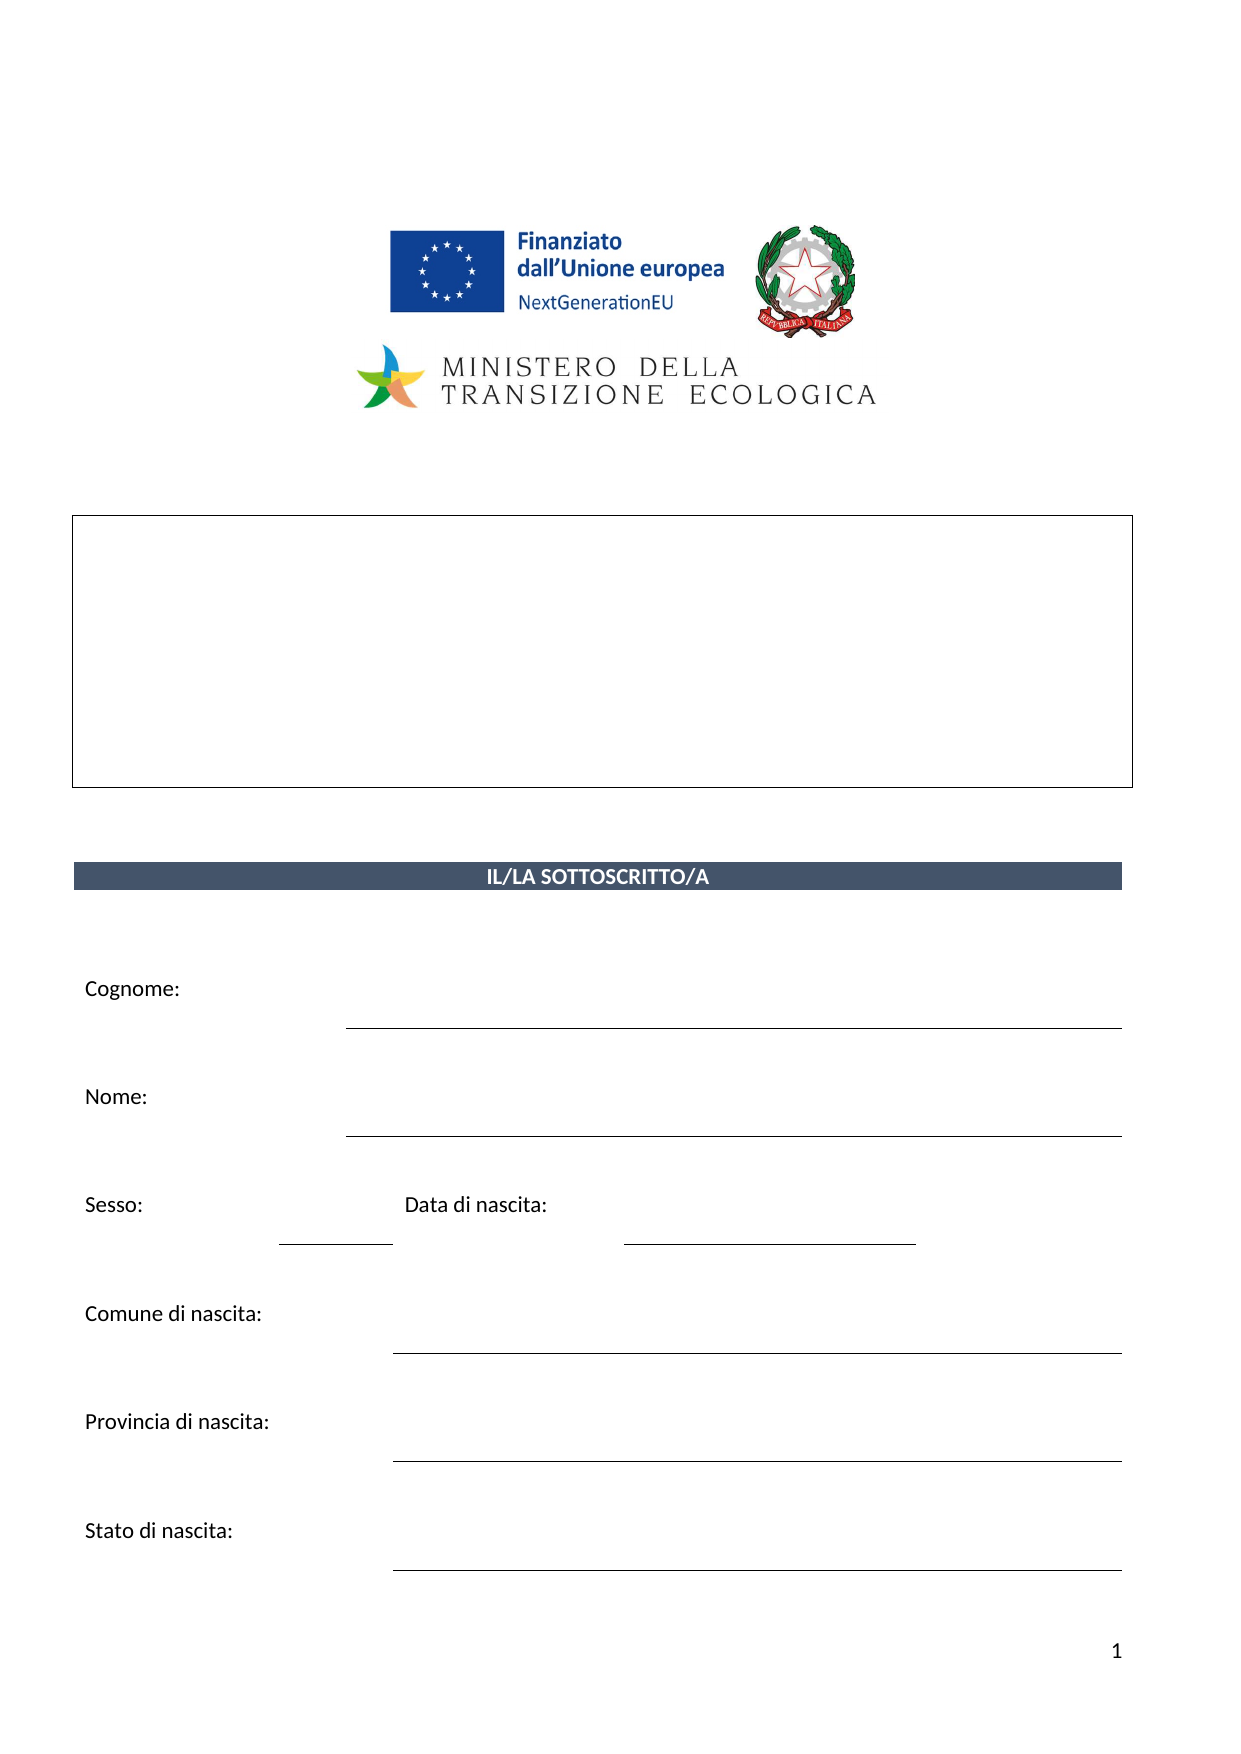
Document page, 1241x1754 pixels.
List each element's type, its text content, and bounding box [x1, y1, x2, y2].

table_cell Nome: [74, 1082, 346, 1136]
table_cell Stato di nascita: [74, 1461, 393, 1570]
table_cell [346, 1082, 1122, 1136]
table_cell [279, 1191, 393, 1244]
table_cell [557, 1354, 869, 1407]
table_cell [869, 1244, 1122, 1299]
table_cell [393, 1462, 1122, 1570]
table_cell Cognome: [74, 974, 346, 1027]
table_header IL/LA SOTTOSCRITTO/A [74, 862, 1122, 890]
text MODELLO PER LA COMPILAZIONE DELLA DOMANDA di finanziamento di proposte di intervento finalizzate a migliorare la resilienza della rete elettrica di trasmissione a eventi meteorologici estremi da finanziare nell’ambito del PNRR, Missione 2 “Rivoluzione verde e Transizione Ecologica” Componente 2 “Energie Rinnovabili, idrogeno, rete e mobilità sostenibile” Ambito di Intervento/misura 2 “Potenziare e digitalizzare le infrastrutture di rete” – Investimento 2.2 “Interventi per aumentare la resilienza della rete elettrica” (M2C2.2.2). Finanziato dall’Unione europea – NextGenerationEU. [88, 523, 1117, 780]
table_cell [624, 1191, 916, 1244]
table_cell [869, 1029, 1122, 1082]
table_cell [393, 1299, 1122, 1352]
table_cell [869, 1354, 1122, 1407]
table_cell [346, 1029, 869, 1082]
table_cell [346, 974, 1122, 1027]
table_cell [869, 890, 1122, 974]
table_cell Data di nascita: [393, 1191, 624, 1244]
table_cell [869, 1571, 1122, 1625]
table_cell [557, 1137, 869, 1191]
table_cell [74, 1244, 557, 1299]
table_cell Comune di nascita: [74, 1299, 393, 1352]
table_cell [74, 1136, 557, 1191]
table_cell [557, 890, 869, 974]
table_cell [393, 1407, 1122, 1461]
table_cell [74, 1028, 346, 1082]
table_cell [74, 890, 557, 974]
table_cell [74, 1570, 393, 1625]
table_cell [557, 1244, 869, 1299]
table_cell [869, 1137, 1122, 1191]
table_cell [916, 1191, 1122, 1244]
table_cell Sesso: [74, 1191, 279, 1244]
table_cell [393, 1571, 869, 1625]
table_cell Provincia di nascita: [74, 1407, 393, 1461]
table_cell [74, 1353, 557, 1407]
